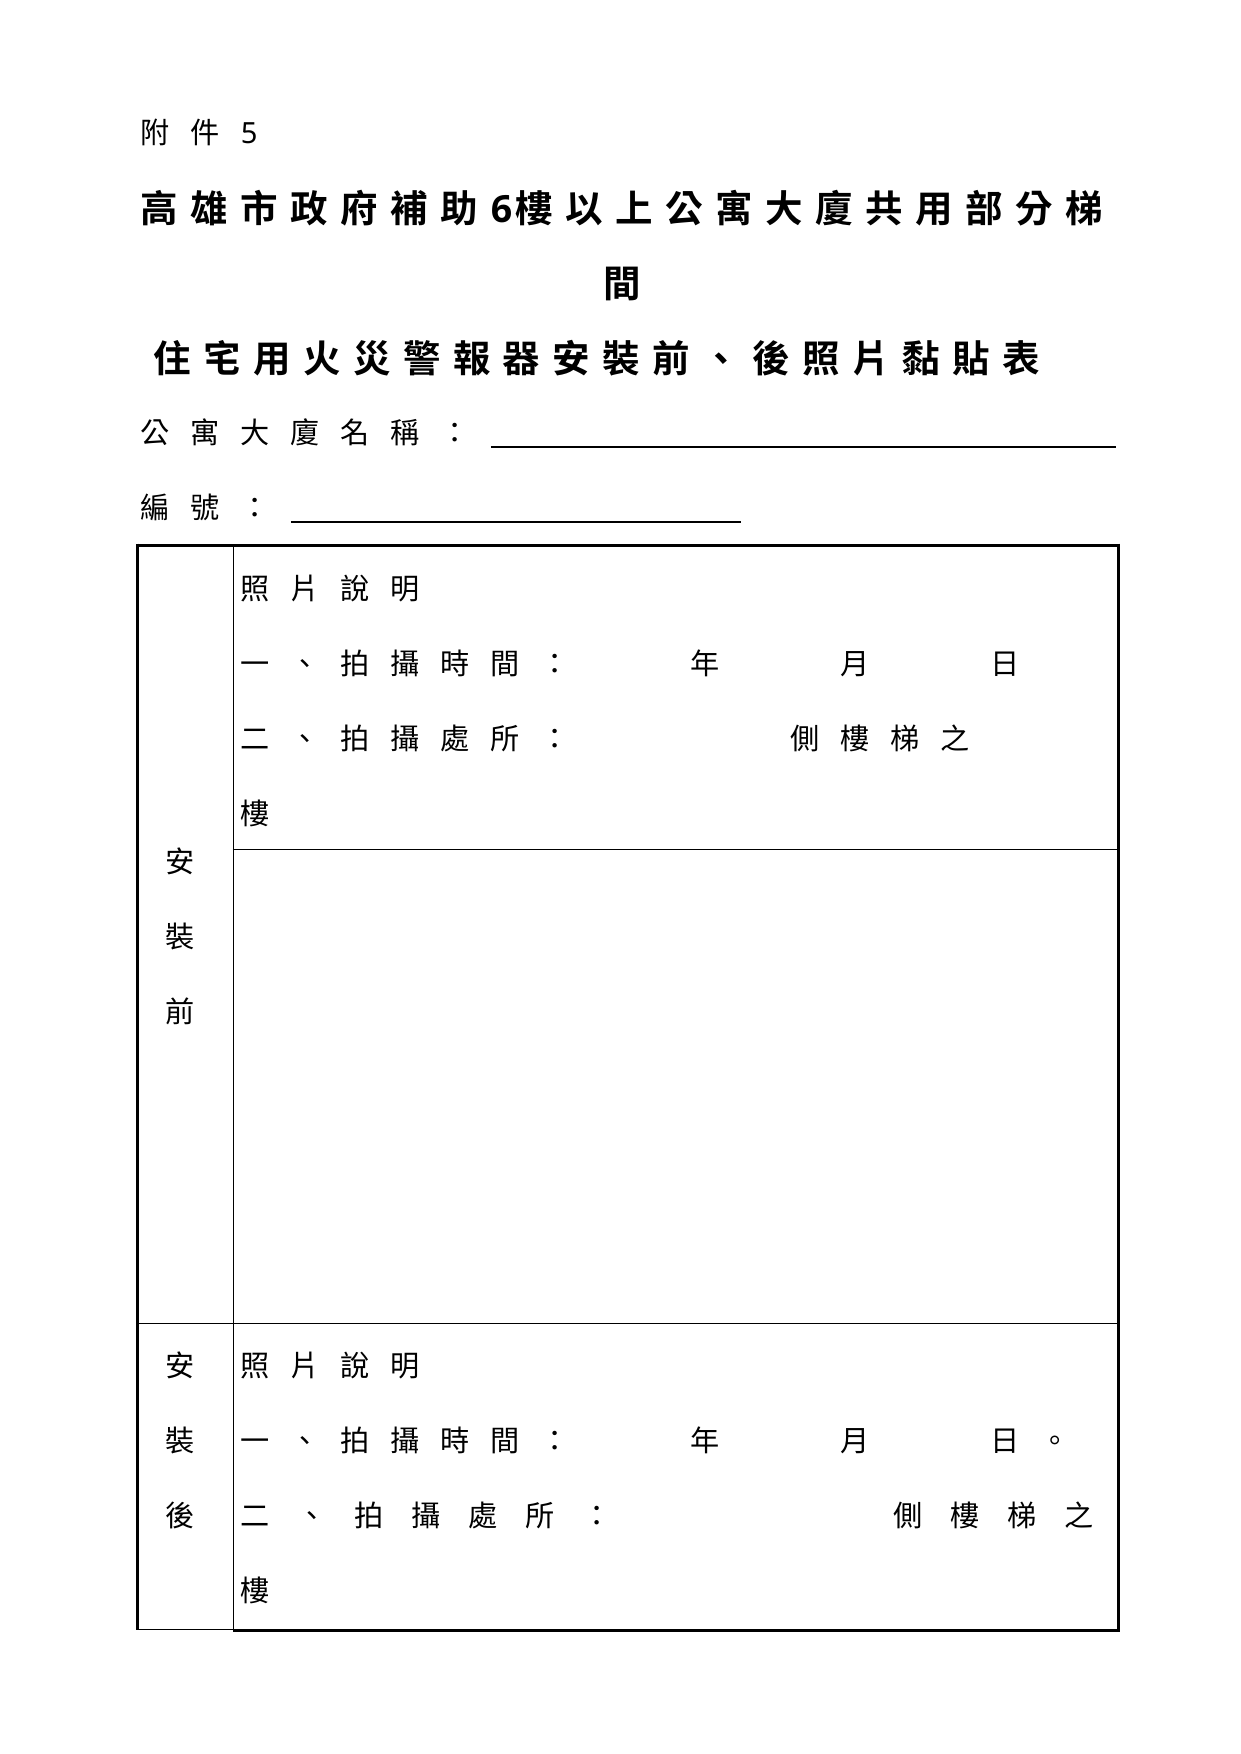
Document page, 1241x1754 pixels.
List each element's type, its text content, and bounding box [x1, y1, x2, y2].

table_header 安裝前 [139, 547, 233, 1323]
text 公寓大廈名稱： 編號： [141, 393, 1116, 543]
table_cell 照片說明 一、拍攝時間： 年 月 日。 二、拍攝處所： 側樓梯之 樓 [234, 1324, 1117, 1629]
table_cell 安裝後 [139, 1324, 233, 1629]
text 住宅用火災警報器安裝前、後照片黏貼表 [141, 318, 1116, 393]
text 附件5 [141, 93, 1116, 168]
text 高雄市政府補助6樓以上公寓大廈共用部分梯間 [141, 168, 1116, 318]
table_cell [234, 850, 1117, 1323]
table_header 照片說明 一、拍攝時間： 年 月 日 二、拍攝處所： 側樓梯之 樓 [234, 547, 1117, 849]
